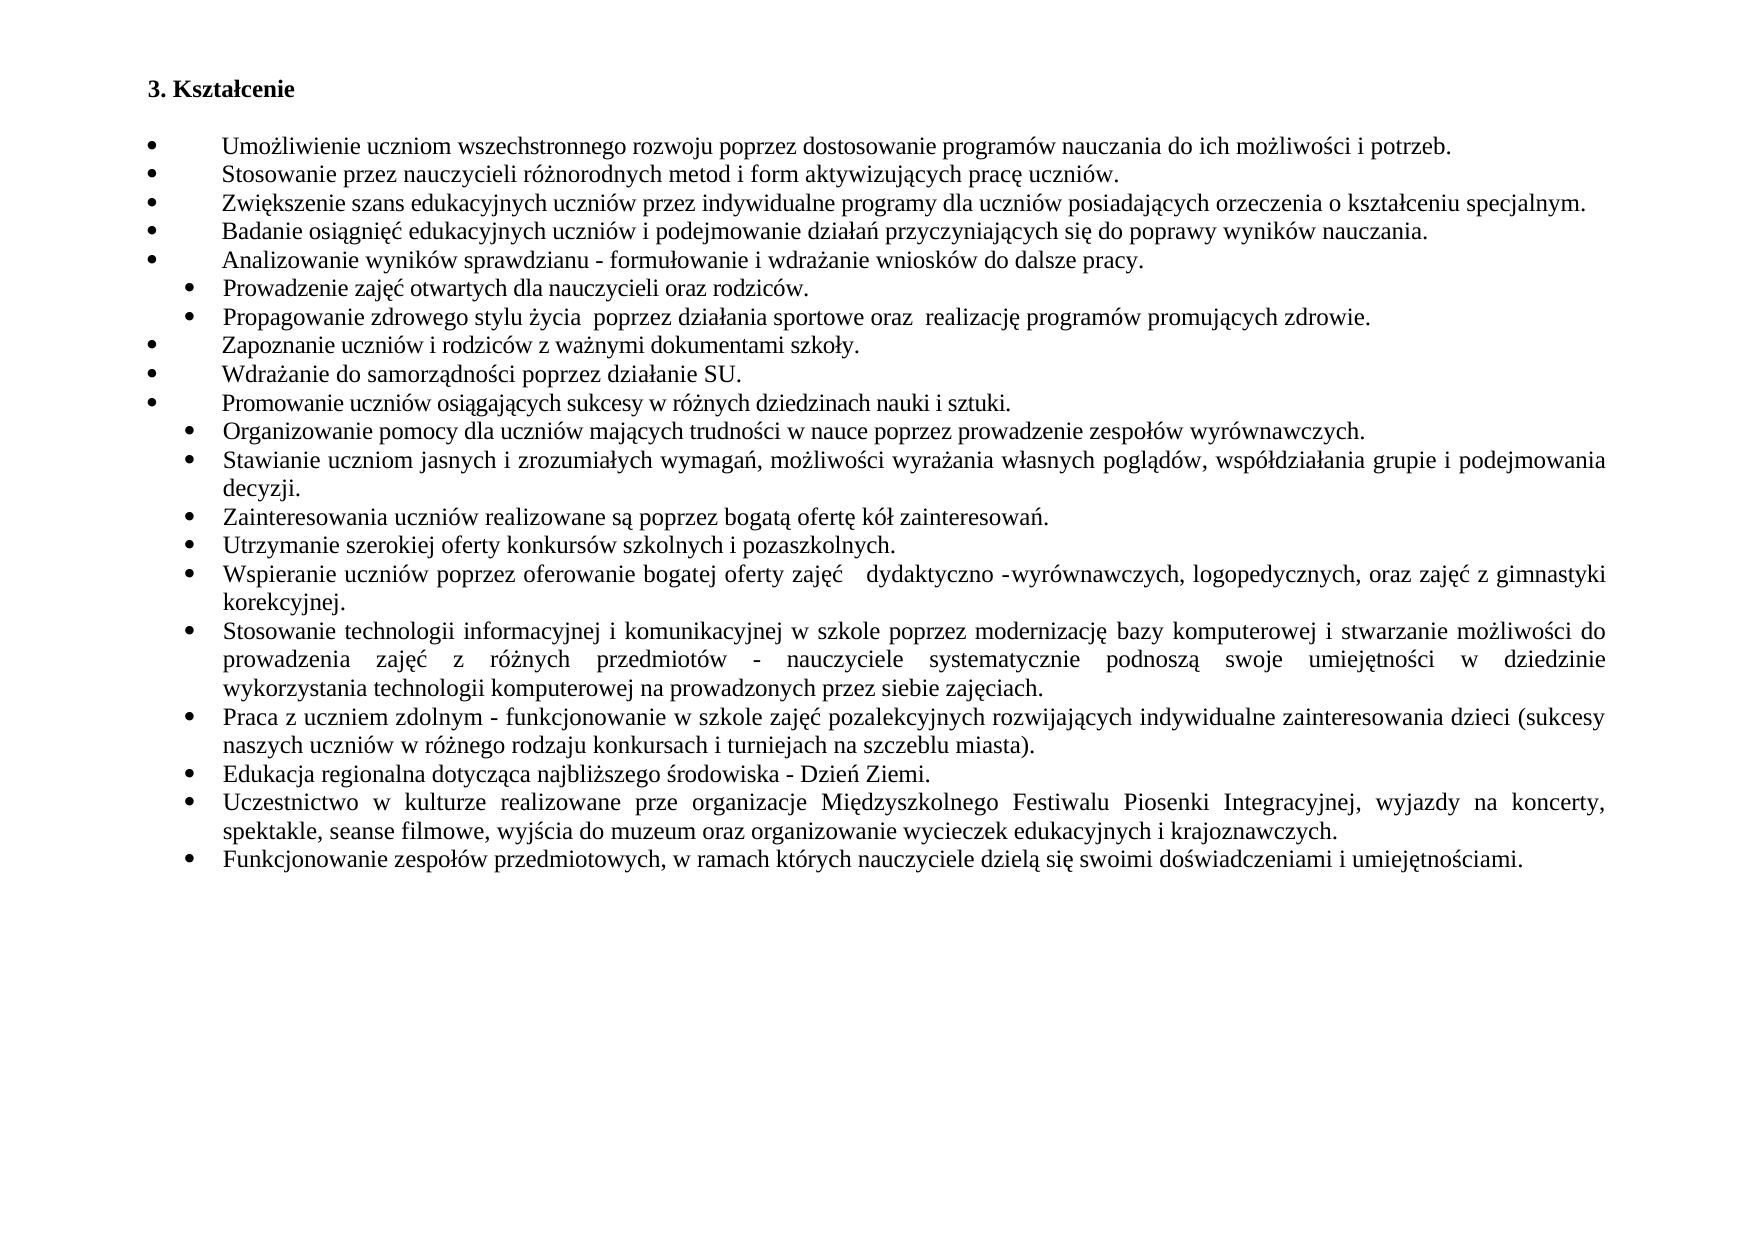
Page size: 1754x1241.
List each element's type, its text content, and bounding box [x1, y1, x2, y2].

list Zwiększenie szans edukacyjnych uczniów przez indywidualne programy dla uczniów posiadających orzeczenia o kształceniu specjalnym. [148, 188, 1606, 217]
text 3. Kształcenie [148, 74, 1606, 102]
list Zapoznanie uczniów i rodziców z ważnymi dokumentami szkoły. [148, 331, 1561, 359]
list Zainteresowania uczniów realizowane są poprzez bogatą ofertę kół zainteresowań. [185, 502, 1606, 531]
list Organizowanie pomocy dla uczniów mających trudności w nauce poprzez prowadzenie zespołów wyrównawczych. [185, 417, 1606, 445]
list Analizowanie wyników sprawdzianu - formułowanie i wdrażanie wniosków do dalsze pracy. [148, 245, 1605, 274]
list Funkcjonowanie zespołów przedmiotowych, w ramach których nauczyciele dzielą się swoimi doświadczeniami i umiejętnościami. [185, 845, 1606, 873]
list Wdrażanie do samorządności poprzez działanie SU. [148, 359, 1561, 388]
list Stosowanie technologii informacyjnej i komunikacyjnej w szkole poprzez modernizację bazy komputerowej i stwarzanie możliwości do prowadzenia zajęć z różnych przedmiotów - nauczyciele systematycznie podnoszą swoje umiejętności w dziedzinie wykorzystania technologii komputerowej na prowadzonych przez siebie zajęciach. [185, 616, 1606, 702]
list Stosowanie przez nauczycieli różnorodnych metod i form aktywizujących pracę uczniów. [148, 160, 1606, 188]
list Promowanie uczniów osiągających sukcesy w różnych dziedzinach nauki i sztuki. [148, 388, 1561, 417]
list Utrzymanie szerokiej oferty konkursów szkolnych i pozaszkolnych. [185, 531, 1606, 559]
list Edukacja regionalna dotycząca najbliższego środowiska - Dzień Ziemi. [185, 759, 1606, 788]
list Propagowanie zdrowego stylu życia poprzez działania sportowe oraz realizację programów promujących zdrowie. [185, 302, 1606, 331]
list Stawianie uczniom jasnych i zrozumiałych wymagań, możliwości wyrażania własnych poglądów, współdziałania grupie i podejmowania decyzji. [185, 445, 1606, 502]
list Badanie osiągnięć edukacyjnych uczniów i podejmowanie działań przyczyniających się do poprawy wyników nauczania. [148, 217, 1606, 245]
list Uczestnictwo w kulturze realizowane prze organizacje Międzyszkolnego Festiwalu Piosenki Integracyjnej, wyjazdy na koncerty, spektakle, seanse filmowe, wyjścia do muzeum oraz organizowanie wycieczek edukacyjnych i krajoznawczych. [185, 788, 1606, 845]
list Umożliwienie uczniom wszechstronnego rozwoju poprzez dostosowanie programów nauczania do ich możliwości i potrzeb. [148, 131, 1606, 160]
list Wspieranie uczniów poprzez oferowanie bogatej oferty zajęć dydaktyczno -wyrównawczych, logopedycznych, oraz zajęć z gimnastyki korekcyjnej. [185, 559, 1606, 616]
list Praca z uczniem zdolnym - funkcjonowanie w szkole zajęć pozalekcyjnych rozwijających indywidualne zainteresowania dzieci (sukcesy naszych uczniów w różnego rodzaju konkursach i turniejach na szczeblu miasta). [185, 702, 1606, 759]
list Prowadzenie zajęć otwartych dla nauczycieli oraz rodziców. [185, 274, 1606, 302]
